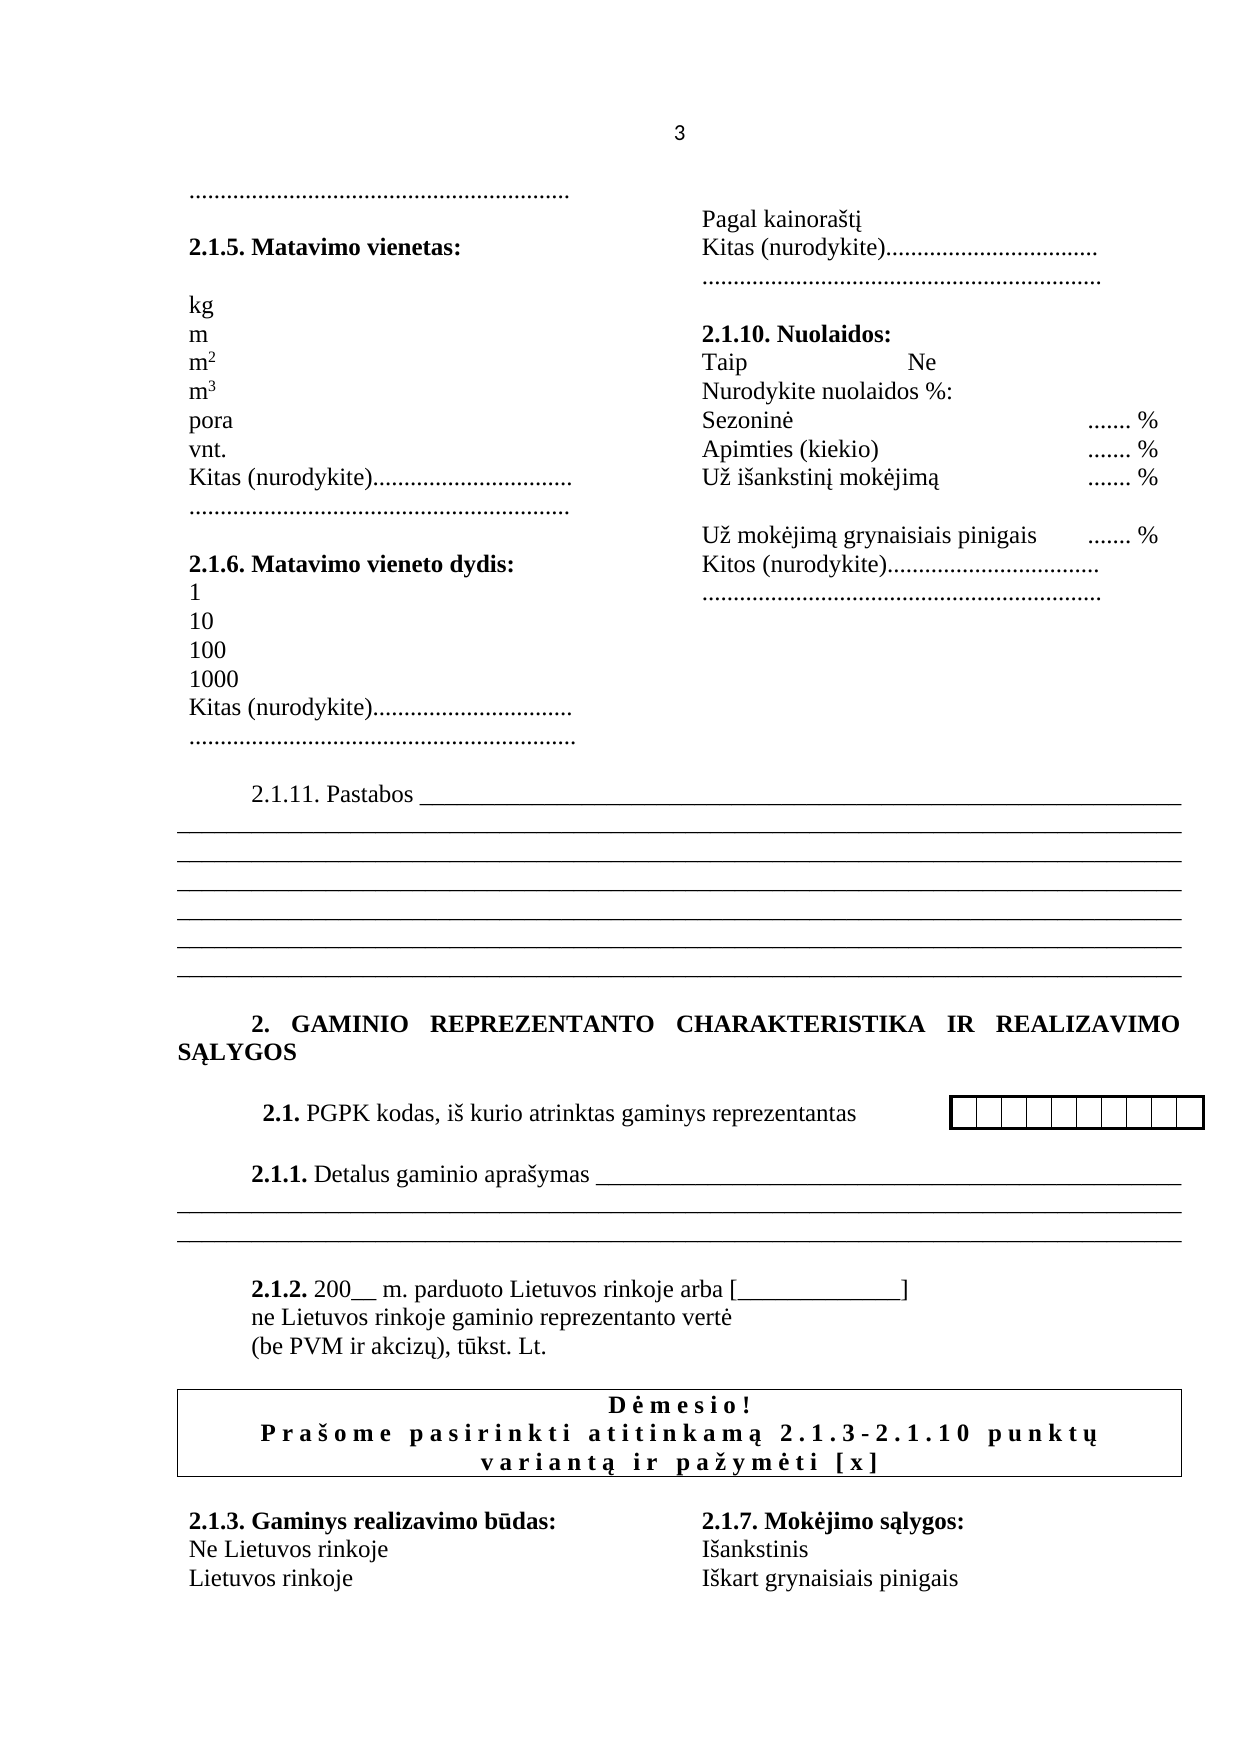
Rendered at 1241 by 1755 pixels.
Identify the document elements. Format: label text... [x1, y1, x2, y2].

table_header 2.1. PGPK kodas, iš kurio atrinktas gaminys reprezentantas [177, 1095, 949, 1127]
table_cell ⁪ [589, 376, 690, 405]
table_cell [1114, 578, 1204, 606]
table_cell Už išankstinį mokėjimą [690, 463, 1076, 520]
table_cell [690, 175, 1113, 204]
table_cell Iškart grynaisiais pinigais [690, 1563, 1113, 1592]
table_header [1127, 1098, 1151, 1127]
text 2.1.1. Detalus gaminio aprašymas [177, 1159, 1181, 1187]
table_cell ....... % ⁪ [1076, 434, 1204, 462]
table_header 2.1.7. Mokėjimo sąlygos: [690, 1506, 1204, 1534]
table_cell [690, 290, 1113, 319]
table_header [1077, 1098, 1101, 1127]
table_cell Apimties (kiekio) [690, 434, 1076, 462]
table_cell 10 [177, 606, 588, 635]
table_header [1027, 1098, 1051, 1127]
table_cell [1114, 319, 1204, 347]
table_cell ⁪ [589, 463, 690, 520]
table_cell Lietuvos rinkoje [177, 1563, 588, 1592]
table_cell kg [177, 290, 588, 319]
table_header [1052, 1098, 1076, 1127]
table_cell vnt. [177, 434, 588, 462]
table_cell [589, 204, 690, 232]
table_cell 2.1.10. Nuolaidos: [690, 319, 1113, 347]
table_cell ⁪ [589, 664, 690, 692]
table_cell Taip ⁪ Ne ⁪ [690, 348, 1113, 376]
table_cell Kitas (nurodykite)................................ .............................................................. [177, 693, 588, 750]
table_cell ⁪ [589, 319, 690, 347]
table_cell Išankstinis [690, 1535, 1113, 1563]
table_header [977, 1098, 1001, 1127]
table_cell ⁪ [589, 348, 690, 376]
text 2.1.11. Pastabos [177, 779, 1181, 807]
table_header [1152, 1098, 1176, 1127]
text (be PVM ir akcizų), tūkst. Lt. [177, 1331, 1181, 1360]
table_cell ....... % ⁪ [1076, 463, 1204, 520]
table_cell ⁪ [1114, 233, 1204, 290]
table_header [1177, 1098, 1202, 1127]
table_cell m [177, 319, 588, 347]
table_cell ....... % ⁪ [1076, 520, 1204, 549]
table_cell ............................................................. [177, 175, 588, 204]
table_cell [1114, 290, 1204, 319]
table_cell Už mokėjimą grynaisiais pinigais [690, 520, 1076, 549]
table_cell ⁪ [589, 1535, 690, 1563]
table_header [1002, 1098, 1026, 1127]
table_cell [1114, 549, 1204, 577]
table_cell Kitos (nurodykite).................................. [690, 549, 1113, 577]
table_cell ⁪ [1114, 1535, 1204, 1563]
table_cell 1 [177, 578, 588, 606]
table_cell [690, 693, 1113, 750]
table_cell Kitas (nurodykite)................................ ............................................................. [177, 463, 588, 520]
table_cell ................................................................ [690, 578, 1113, 606]
table_header [1102, 1098, 1126, 1127]
table_cell 100 [177, 635, 588, 664]
table_cell Pagal kainoraštį [690, 204, 1113, 232]
table_cell Sezoninė [690, 405, 1076, 434]
table_header [953, 1098, 976, 1127]
table_cell ⁪ [1114, 204, 1204, 232]
table_cell m2 [177, 348, 588, 376]
table_cell Kitas (nurodykite).................................. ................................................................ [690, 233, 1113, 290]
table_cell [690, 606, 1113, 635]
table_cell Ne Lietuvos rinkoje [177, 1535, 588, 1563]
table_header 2.1.3. Gaminys realizavimo būdas: [177, 1506, 690, 1534]
text ne Lietuvos rinkoje gaminio reprezentanto vertė [177, 1302, 1181, 1331]
table_cell ⁪ [589, 434, 690, 462]
table_cell [589, 233, 690, 290]
table_cell [1114, 635, 1204, 664]
table_cell [589, 1563, 690, 1592]
table_cell [690, 635, 1113, 664]
table_header Dėmesio! Prašome pasirinkti atitinkamą 2.1.3-2.1.10 punktų variantą ir pažymėti [x] [178, 1390, 1181, 1476]
table_cell 2.1.5. Matavimo vienetas: [177, 233, 588, 290]
table_cell [1114, 664, 1204, 692]
table_cell [1114, 693, 1204, 750]
table_cell [177, 204, 588, 232]
table_cell ....... % ⁪ [1076, 405, 1204, 434]
text 2.1.2. 200__ m. parduoto Lietuvos rinkoje arba [_____________] [177, 1274, 1181, 1302]
table_cell ⁪ [1114, 175, 1204, 204]
table_cell [589, 549, 690, 577]
table_cell ⁪ [1114, 1563, 1204, 1592]
table_cell [589, 520, 690, 549]
table_cell [1114, 606, 1204, 635]
table_cell ⁪ [589, 635, 690, 664]
table_cell 1000 [177, 664, 588, 692]
table_cell ⁪ [589, 606, 690, 635]
table_cell ⁪ [589, 693, 690, 750]
table_cell ⁪ [589, 578, 690, 606]
table_cell 2.1.6. Matavimo vieneto dydis: [177, 549, 588, 577]
table_cell [1114, 348, 1204, 376]
table_cell m3 [177, 376, 588, 405]
table_cell pora [177, 405, 588, 434]
table_cell [690, 664, 1113, 692]
table_cell Nurodykite nuolaidos %: [690, 376, 1113, 405]
table_cell [177, 520, 588, 549]
table_cell [1114, 376, 1204, 405]
table_cell ⁪ [589, 175, 690, 204]
table_cell ⁪ [589, 405, 690, 434]
table_cell ⁪ [589, 290, 690, 319]
text 2. GAMINIO REPREZENTANTO CHARAKTERISTIKA IR REALIZAVIMO SĄLYGOS [177, 1009, 1181, 1066]
